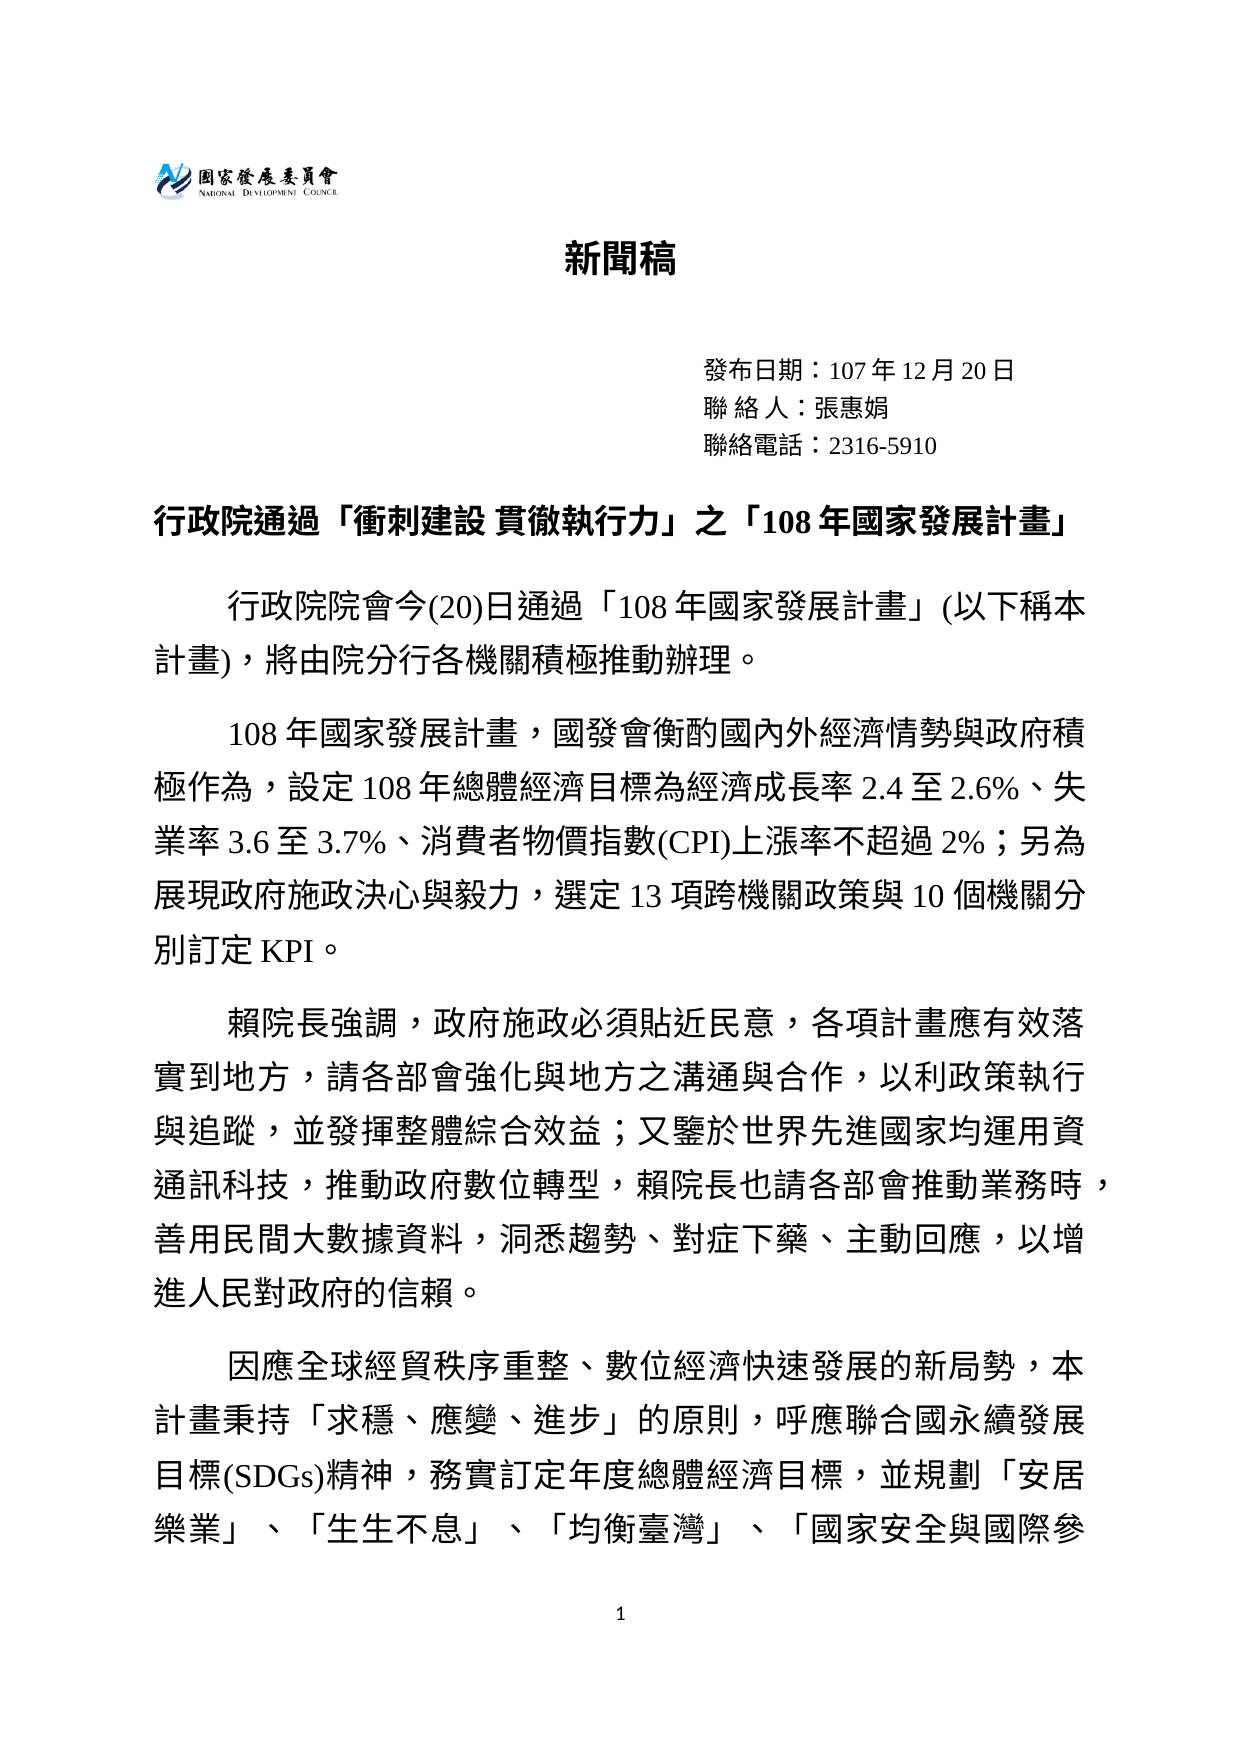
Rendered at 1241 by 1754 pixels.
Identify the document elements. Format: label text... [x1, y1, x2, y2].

picture [153, 162, 340, 200]
text 行政院院會今(20)日通過「108年國家發展計畫」(以下稱本計畫)，將由院分行各機關積極推動辦理。 [153, 575, 1087, 683]
text 賴院長強調，政府施政必須貼近民意，各項計畫應有效落實到地方，請各部會強化與地方之溝通與合作，以利政策執行與追蹤，並發揮整體綜合效益；又鑒於世界先進國家均運用資通訊科技，推動政府數位轉型，賴院長也請各部會推動業務時，善用民間大數據資料，洞悉趨勢、對症下藥、主動回應，以增進人民對政府的信賴。 [153, 992, 1087, 1317]
text 因應全球經貿秩序重整、數位經濟快速發展的新局勢，本計畫秉持「求穩、應變、進步」的原則，呼應聯合國永續發展目標(SDGs)精神，務實訂定年度總體經濟目標，並規劃「安居樂業」、「生生不息」、「均衡臺灣」、「國家安全與國際參與」等政策主軸，全方位推動國家建設，以持續深耕國家實力，壯大臺灣。 [153, 1335, 1087, 1552]
text 108 年國家發展計畫，國發會衡酌國內外經濟情勢與政府積極作為，設定108年總體經濟目標為經濟成長率2.4至2.6%、失業率3.6至3.7%、消費者物價指數(CPI)上漲率不超過2%；另為展現政府施政決心與毅力，選定13 項跨機關政策與10 個機關分別訂定KPI。 [153, 702, 1087, 973]
text 聯絡電話：2316-5910 [228, 425, 1087, 462]
text 發布日期：107年12月20日 [228, 350, 1087, 387]
text 聯 絡 人：張惠娟 [228, 387, 1087, 425]
text 新聞稿 [153, 219, 1087, 294]
text 行政院通過「衝刺建設 貫徹執行力」之「108年國家發展計畫」 [153, 481, 1087, 556]
